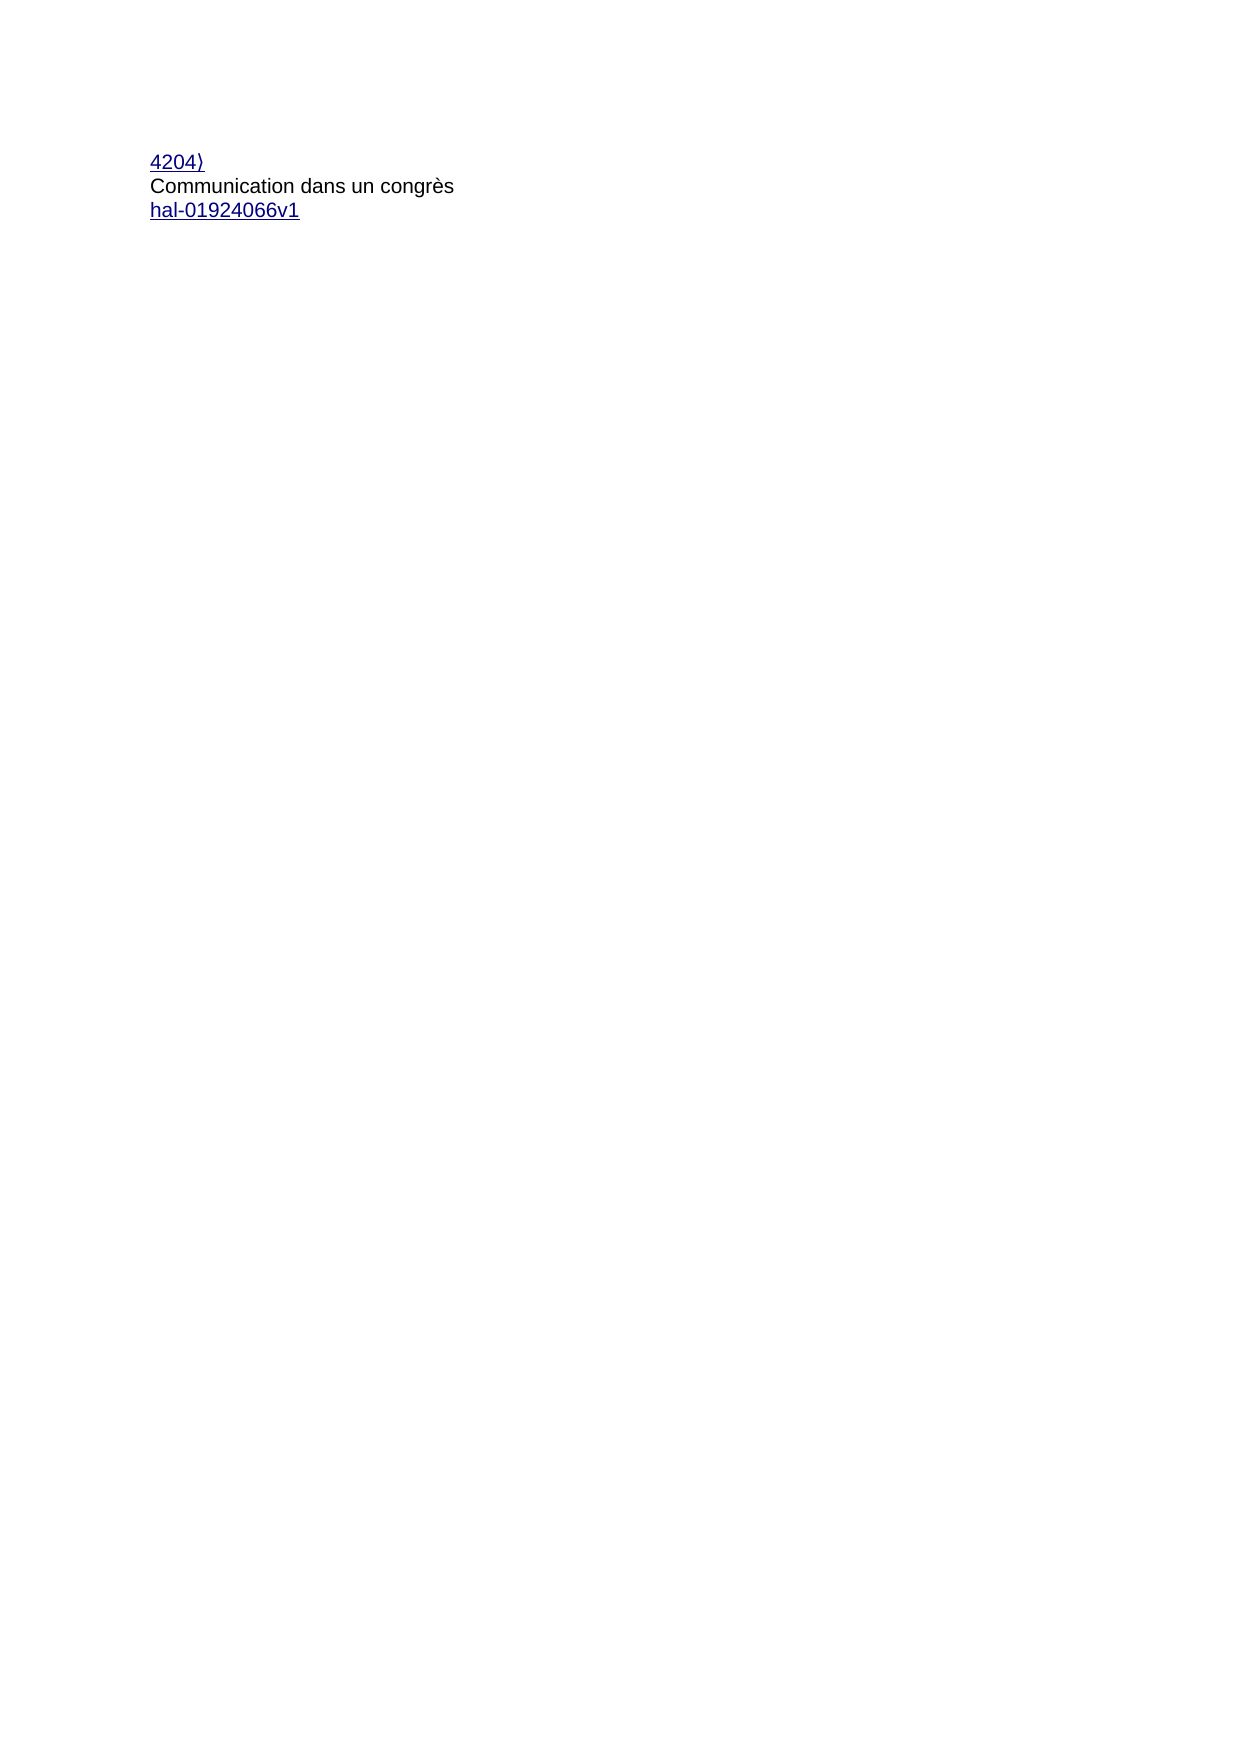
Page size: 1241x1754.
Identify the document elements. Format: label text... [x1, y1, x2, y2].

table_cell Method Comparison for Fan Performance in Short Intake Nacelle Alan Burlot,Fulvio Sartor,Maxime Vergez,Michaël Méheut,Raphaël Barrier 2018 Applied Aerodynamics Conference, Jun 2018, Atlanta, United States. pp.4204, ⟨10.2514/6.2018-4204⟩ Communication dans un congrès hal-01924066v1 [150, 150, 1090, 222]
